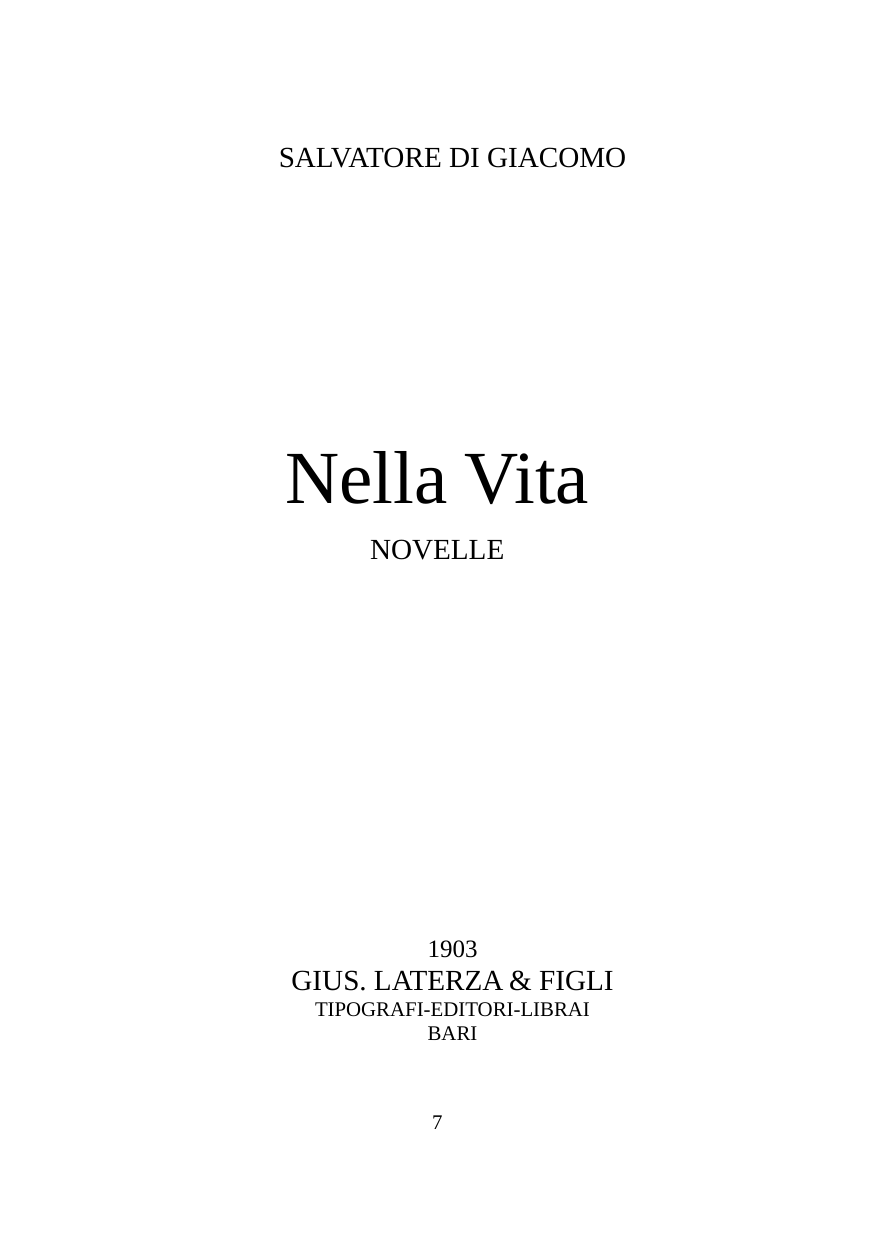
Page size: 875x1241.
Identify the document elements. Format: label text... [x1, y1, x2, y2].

text SALVATORE DI GIACOMO [106, 140, 768, 173]
text TIPOGRAFI-EDITORI-LIBRAI [106, 997, 768, 1021]
text NOVELLE [106, 532, 768, 565]
subtitle Nella Vita [106, 433, 768, 519]
text GIUS. LATERZA & FIGLI [106, 963, 768, 997]
text BARI [106, 1021, 768, 1045]
text 1903 [106, 934, 768, 963]
